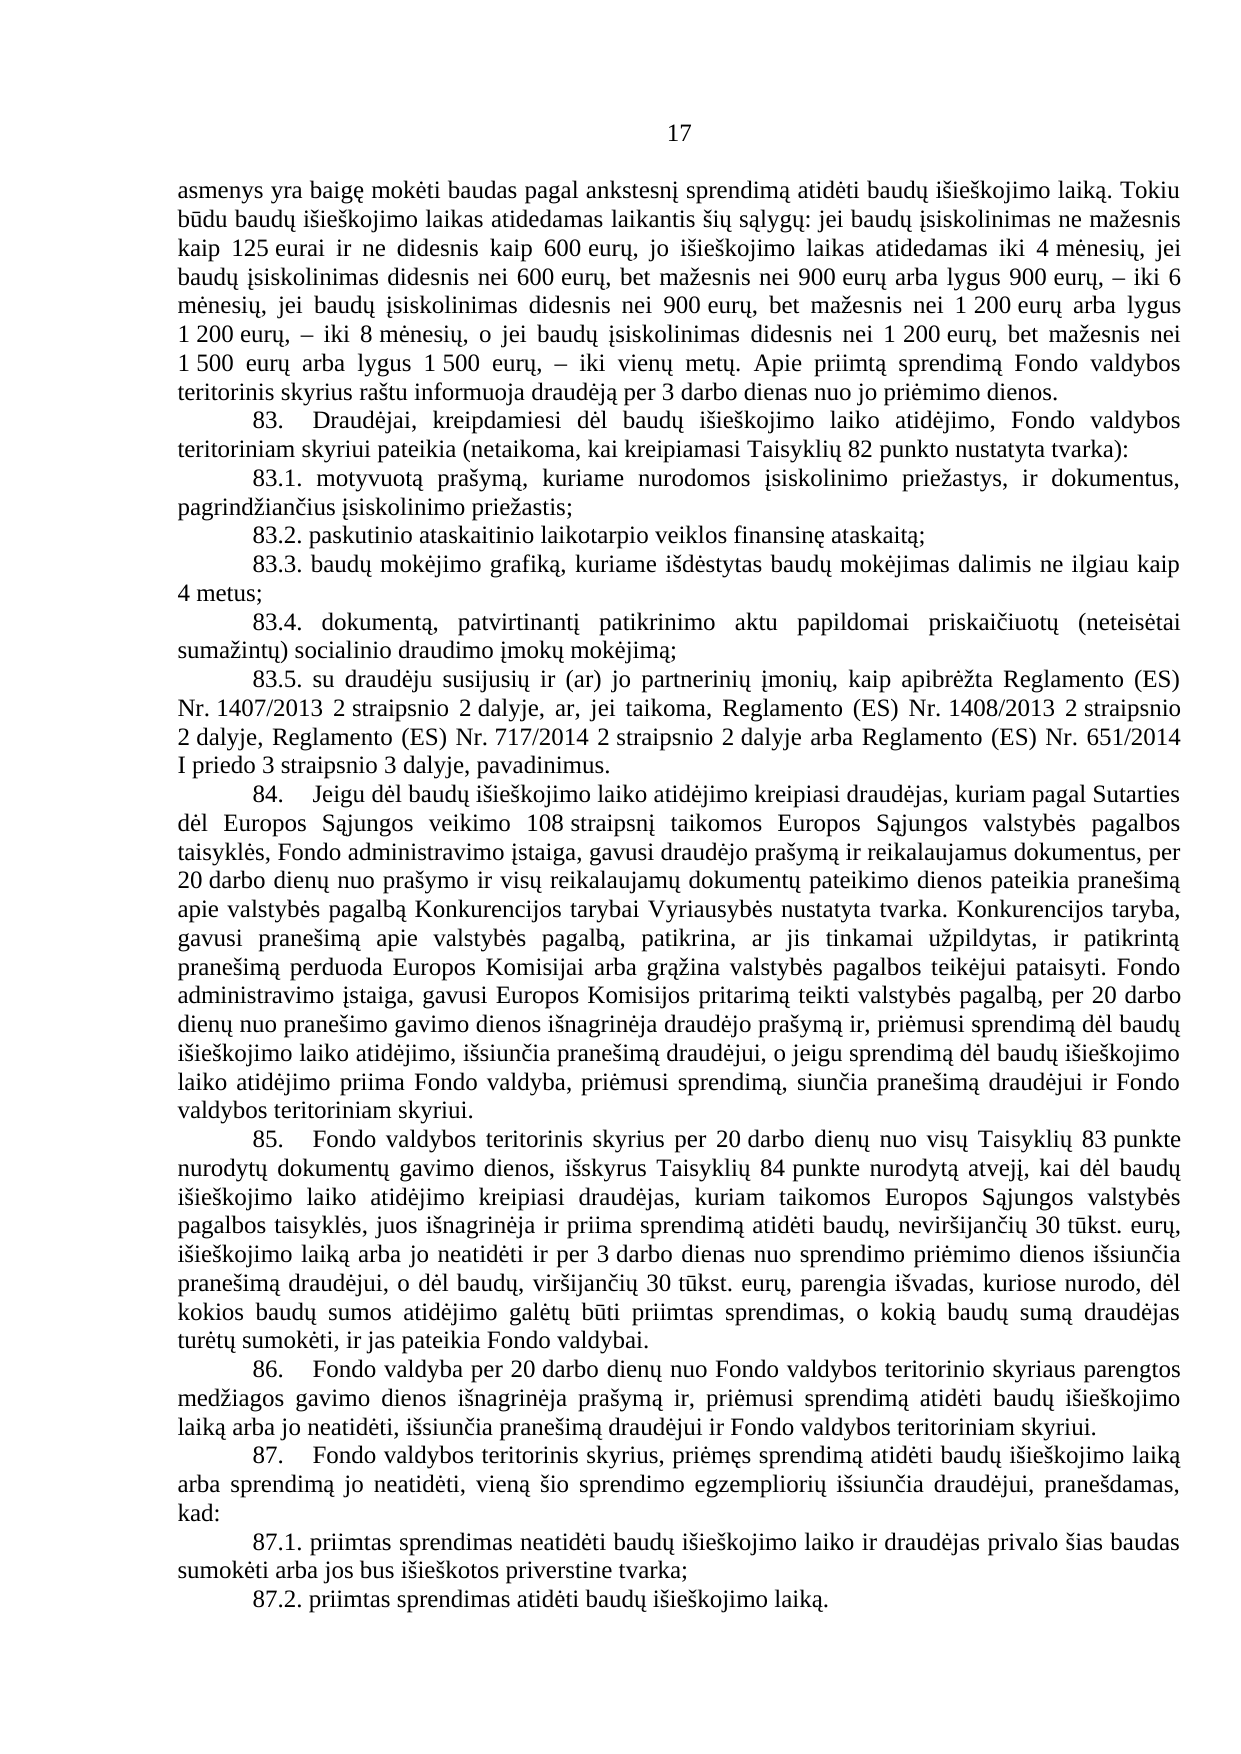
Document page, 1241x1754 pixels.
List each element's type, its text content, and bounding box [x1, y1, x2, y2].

text 87.1. priimtas sprendimas neatidėti baudų išieškojimo laiko ir draudėjas privalo šias baudas sumokėti arba jos bus išieškotos priverstine tvarka; [177, 1527, 1181, 1584]
text 86. Fondo valdyba per 20 darbo dienų nuo Fondo valdybos teritorinio skyriaus parengtos medžiagos gavimo dienos išnagrinėja prašymą ir, priėmusi sprendimą atidėti baudų išieškojimo laiką arba jo neatidėti, išsiunčia pranešimą draudėjui ir Fondo valdybos teritoriniam skyriui. [177, 1354, 1181, 1441]
text asmenys yra baigę mokėti baudas pagal ankstesnį sprendimą atidėti baudų išieškojimo laiką. Tokiu būdu baudų išieškojimo laikas atidedamas laikantis šių sąlygų: jei baudų įsiskolinimas ne mažesnis kaip 125 eurai ir ne didesnis kaip 600 eurų, jo išieškojimo laikas atidedamas iki 4 mėnesių, jei baudų įsiskolinimas didesnis nei 600 eurų, bet mažesnis nei 900 eurų arba lygus 900 eurų, – iki 6 mėnesių, jei baudų įsiskolinimas didesnis nei 900 eurų, bet mažesnis nei 1 200 eurų arba lygus 1 200 eurų, – iki 8 mėnesių, o jei baudų įsiskolinimas didesnis nei 1 200 eurų, bet mažesnis nei 1 500 eurų arba lygus 1 500 eurų, – iki vienų metų. Apie priimtą sprendimą Fondo valdybos teritorinis skyrius raštu informuoja draudėją per 3 darbo dienas nuo jo priėmimo dienos. [177, 176, 1181, 406]
text 87.2. priimtas sprendimas atidėti baudų išieškojimo laiką. [177, 1584, 1181, 1613]
text 87. Fondo valdybos teritorinis skyrius, priėmęs sprendimą atidėti baudų išieškojimo laiką arba sprendimą jo neatidėti, vieną šio sprendimo egzempliorių išsiunčia draudėjui, pranešdamas, kad: [177, 1441, 1181, 1527]
text 83.3. baudų mokėjimo grafiką, kuriame išdėstytas baudų mokėjimas dalimis ne ilgiau kaip 4 metus; [177, 549, 1181, 607]
text 83. Draudėjai, kreipdamiesi dėl baudų išieškojimo laiko atidėjimo, Fondo valdybos teritoriniam skyriui pateikia (netaikoma, kai kreipiamasi Taisyklių 82 punkto nustatyta tvarka): [177, 406, 1181, 463]
text 83.1. motyvuotą prašymą, kuriame nurodomos įsiskolinimo priežastys, ir dokumentus, pagrindžiančius įsiskolinimo priežastis; [177, 463, 1181, 521]
text 83.2. paskutinio ataskaitinio laikotarpio veiklos finansinę ataskaitą; [177, 521, 1181, 549]
text 83.4. dokumentą, patvirtinantį patikrinimo aktu papildomai priskaičiuotų (neteisėtai sumažintų) socialinio draudimo įmokų mokėjimą; [177, 607, 1181, 664]
text 83.5. su draudėju susijusių ir (ar) jo partnerinių įmonių, kaip apibrėžta Reglamento (ES) Nr. 1407/2013 2 straipsnio 2 dalyje, ar, jei taikoma, Reglamento (ES) Nr. 1408/2013 2 straipsnio 2 dalyje, Reglamento (ES) Nr. 717/2014 2 straipsnio 2 dalyje arba Reglamento (ES) Nr. 651/2014 I priedo 3 straipsnio 3 dalyje, pavadinimus. [177, 664, 1181, 779]
text 84. Jeigu dėl baudų išieškojimo laiko atidėjimo kreipiasi draudėjas, kuriam pagal Sutarties dėl Europos Sąjungos veikimo 108 straipsnį taikomos Europos Sąjungos valstybės pagalbos taisyklės, Fondo administravimo įstaiga, gavusi draudėjo prašymą ir reikalaujamus dokumentus, per 20 darbo dienų nuo prašymo ir visų reikalaujamų dokumentų pateikimo dienos pateikia pranešimą apie valstybės pagalbą Konkurencijos tarybai Vyriausybės nustatyta tvarka. Konkurencijos taryba, gavusi pranešimą apie valstybės pagalbą, patikrina, ar jis tinkamai užpildytas, ir patikrintą pranešimą perduoda Europos Komisijai arba grąžina valstybės pagalbos teikėjui pataisyti. Fondo administravimo įstaiga, gavusi Europos Komisijos pritarimą teikti valstybės pagalbą, per 20 darbo dienų nuo pranešimo gavimo dienos išnagrinėja draudėjo prašymą ir, priėmusi sprendimą dėl baudų išieškojimo laiko atidėjimo, išsiunčia pranešimą draudėjui, o jeigu sprendimą dėl baudų išieškojimo laiko atidėjimo priima Fondo valdyba, priėmusi sprendimą, siunčia pranešimą draudėjui ir Fondo valdybos teritoriniam skyriui. [177, 779, 1181, 1124]
text 85. Fondo valdybos teritorinis skyrius per 20 darbo dienų nuo visų Taisyklių 83 punkte nurodytų dokumentų gavimo dienos, išskyrus Taisyklių 84 punkte nurodytą atvejį, kai dėl baudų išieškojimo laiko atidėjimo kreipiasi draudėjas, kuriam taikomos Europos Sąjungos valstybės pagalbos taisyklės, juos išnagrinėja ir priima sprendimą atidėti baudų, neviršijančių 30 tūkst. eurų, išieškojimo laiką arba jo neatidėti ir per 3 darbo dienas nuo sprendimo priėmimo dienos išsiunčia pranešimą draudėjui, o dėl baudų, viršijančių 30 tūkst. eurų, parengia išvadas, kuriose nurodo, dėl kokios baudų sumos atidėjimo galėtų būti priimtas sprendimas, o kokią baudų sumą draudėjas turėtų sumokėti, ir jas pateikia Fondo valdybai. [177, 1124, 1181, 1354]
